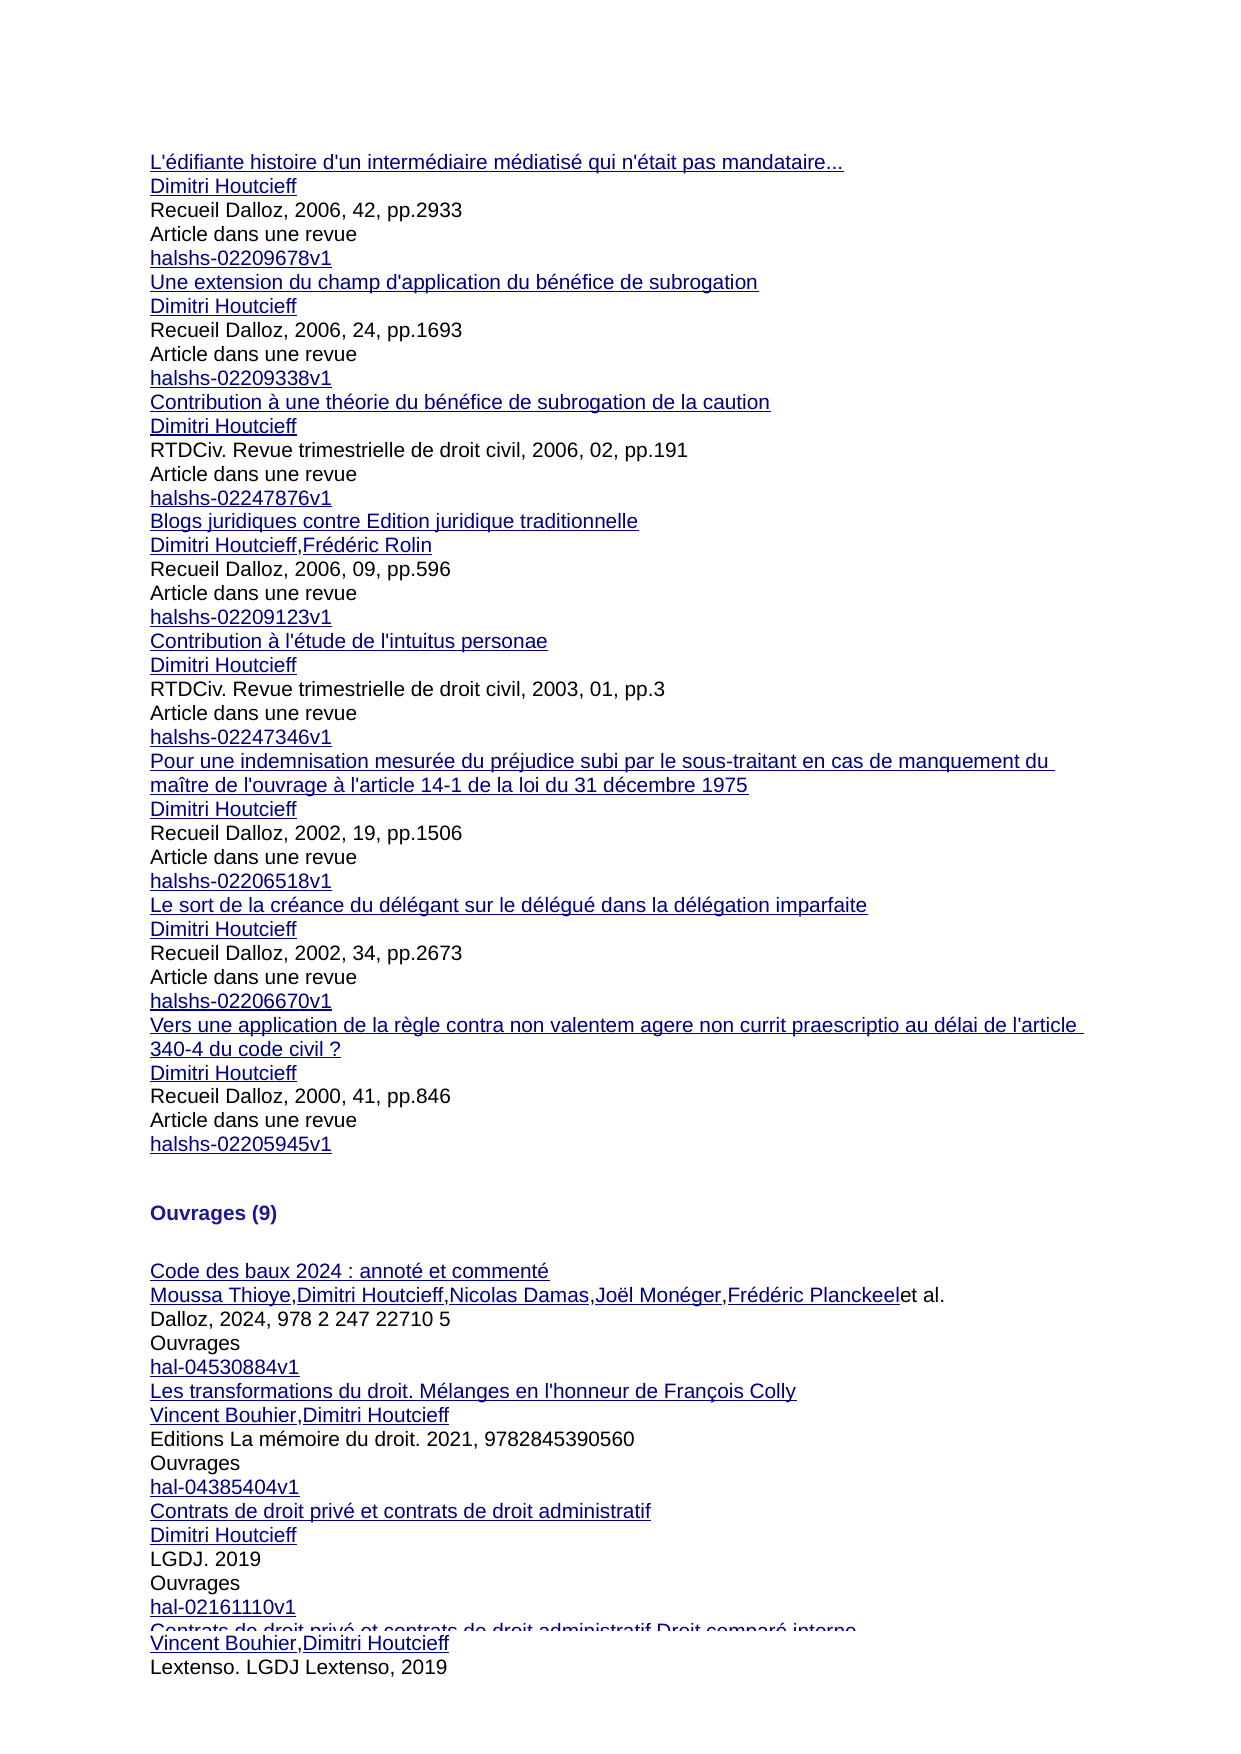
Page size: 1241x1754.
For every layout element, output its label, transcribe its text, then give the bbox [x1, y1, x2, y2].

table_cell L'édifiante histoire d'un intermédiaire médiatisé qui n'était pas mandataire... Dimitri Houtcieff Recueil Dalloz, 2006, 42, pp.2933 Article dans une revue halshs-02209678v1 [150, 150, 1090, 270]
table_cell Contrats de droit privé et contrats de droit administratif Droit comparé interne Vincent Bouhier,Dimitri Houtcieff Lextenso. LGDJ Lextenso, 2019 [150, 1619, 1090, 1679]
table_cell Contrats de droit privé et contrats de droit administratif Dimitri Houtcieff LGDJ. 2019 Ouvrages hal-02161110v1 [150, 1499, 1090, 1619]
table_cell Contribution à l'étude de l'intuitus personae Dimitri Houtcieff RTDCiv. Revue trimestrielle de droit civil, 2003, 01, pp.3 Article dans une revue halshs-02247346v1 [150, 629, 1090, 749]
table_cell Contribution à une théorie du bénéfice de subrogation de la caution Dimitri Houtcieff RTDCiv. Revue trimestrielle de droit civil, 2006, 02, pp.191 Article dans une revue halshs-02247876v1 [150, 390, 1090, 509]
table_cell Le sort de la créance du délégant sur le délégué dans la délégation imparfaite Dimitri Houtcieff Recueil Dalloz, 2002, 34, pp.2673 Article dans une revue halshs-02206670v1 [150, 893, 1090, 1012]
table_cell Pour une indemnisation mesurée du préjudice subi par le sous-traitant en cas de manquement du maître de l'ouvrage à l'article 14-1 de la loi du 31 décembre 1975 Dimitri Houtcieff Recueil Dalloz, 2002, 19, pp.1506 Article dans une revue halshs-02206518v1 [150, 749, 1090, 893]
table_header Code des baux 2024 : annoté et commenté Moussa Thioye,Dimitri Houtcieff,Nicolas Damas,Joël Monéger,Frédéric Planckeelet al. Dalloz, 2024, 978 2 247 22710 5 Ouvrages hal-04530884v1 [150, 1259, 1090, 1379]
table_cell Les transformations du droit. Mélanges en l'honneur de François Colly Vincent Bouhier,Dimitri Houtcieff Editions La mémoire du droit. 2021, 9782845390560 Ouvrages hal-04385404v1 [150, 1379, 1090, 1499]
table_cell Une extension du champ d'application du bénéfice de subrogation Dimitri Houtcieff Recueil Dalloz, 2006, 24, pp.1693 Article dans une revue halshs-02209338v1 [150, 270, 1090, 389]
table_cell Blogs juridiques contre Edition juridique traditionnelle Dimitri Houtcieff,Frédéric Rolin Recueil Dalloz, 2006, 09, pp.596 Article dans une revue halshs-02209123v1 [150, 509, 1090, 629]
table_cell Vers une application de la règle contra non valentem agere non currit praescriptio au délai de l'article 340-4 du code civil ? Dimitri Houtcieff Recueil Dalloz, 2000, 41, pp.846 Article dans une revue halshs-02205945v1 [150, 1013, 1090, 1156]
subtitle Ouvrages (9) [150, 1201, 1090, 1225]
